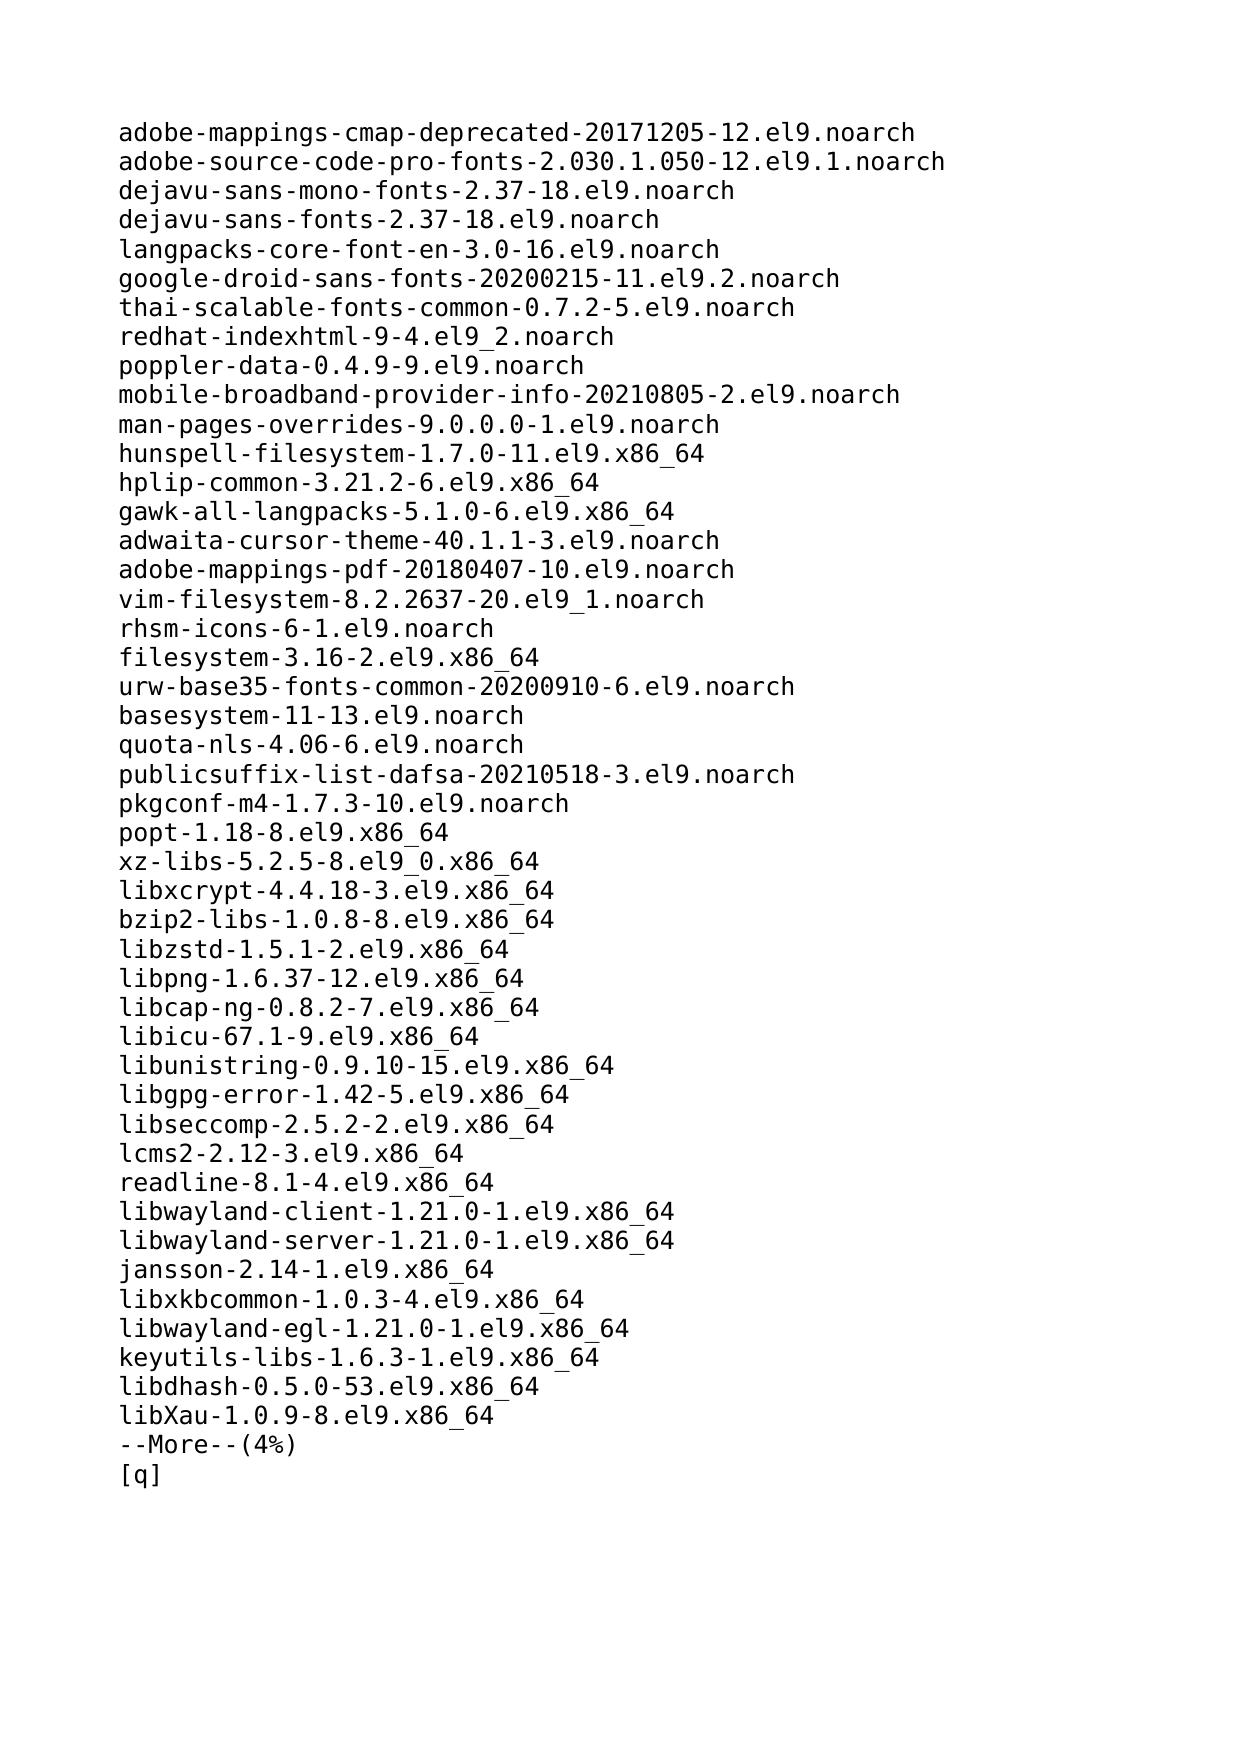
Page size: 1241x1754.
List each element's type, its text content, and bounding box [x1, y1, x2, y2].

text adobe-mappings-cmap-deprecated-20171205-12.el9.noarch adobe-source-code-pro-fonts-2.030.1.050-12.el9.1.noarch dejavu-sans-mono-fonts-2.37-18.el9.noarch dejavu-sans-fonts-2.37-18.el9.noarch langpacks-core-font-en-3.0-16.el9.noarch google-droid-sans-fonts-20200215-11.el9.2.noarch thai-scalable-fonts-common-0.7.2-5.el9.noarch redhat-indexhtml-9-4.el9_2.noarch poppler-data-0.4.9-9.el9.noarch mobile-broadband-provider-info-20210805-2.el9.noarch man-pages-overrides-9.0.0.0-1.el9.noarch hunspell-filesystem-1.7.0-11.el9.x86_64 hplip-common-3.21.2-6.el9.x86_64 gawk-all-langpacks-5.1.0-6.el9.x86_64 adwaita-cursor-theme-40.1.1-3.el9.noarch adobe-mappings-pdf-20180407-10.el9.noarch vim-filesystem-8.2.2637-20.el9_1.noarch rhsm-icons-6-1.el9.noarch filesystem-3.16-2.el9.x86_64 urw-base35-fonts-common-20200910-6.el9.noarch basesystem-11-13.el9.noarch quota-nls-4.06-6.el9.noarch publicsuffix-list-dafsa-20210518-3.el9.noarch pkgconf-m4-1.7.3-10.el9.noarch popt-1.18-8.el9.x86_64 xz-libs-5.2.5-8.el9_0.x86_64 libxcrypt-4.4.18-3.el9.x86_64 bzip2-libs-1.0.8-8.el9.x86_64 libzstd-1.5.1-2.el9.x86_64 libpng-1.6.37-12.el9.x86_64 libcap-ng-0.8.2-7.el9.x86_64 libicu-67.1-9.el9.x86_64 libunistring-0.9.10-15.el9.x86_64 libgpg-error-1.42-5.el9.x86_64 libseccomp-2.5.2-2.el9.x86_64 lcms2-2.12-3.el9.x86_64 readline-8.1-4.el9.x86_64 libwayland-client-1.21.0-1.el9.x86_64 libwayland-server-1.21.0-1.el9.x86_64 jansson-2.14-1.el9.x86_64 libxkbcommon-1.0.3-4.el9.x86_64 libwayland-egl-1.21.0-1.el9.x86_64 keyutils-libs-1.6.3-1.el9.x86_64 libdhash-0.5.0-53.el9.x86_64 libXau-1.0.9-8.el9.x86_64 --More--(4%) [q] [118, 118, 1122, 1489]
